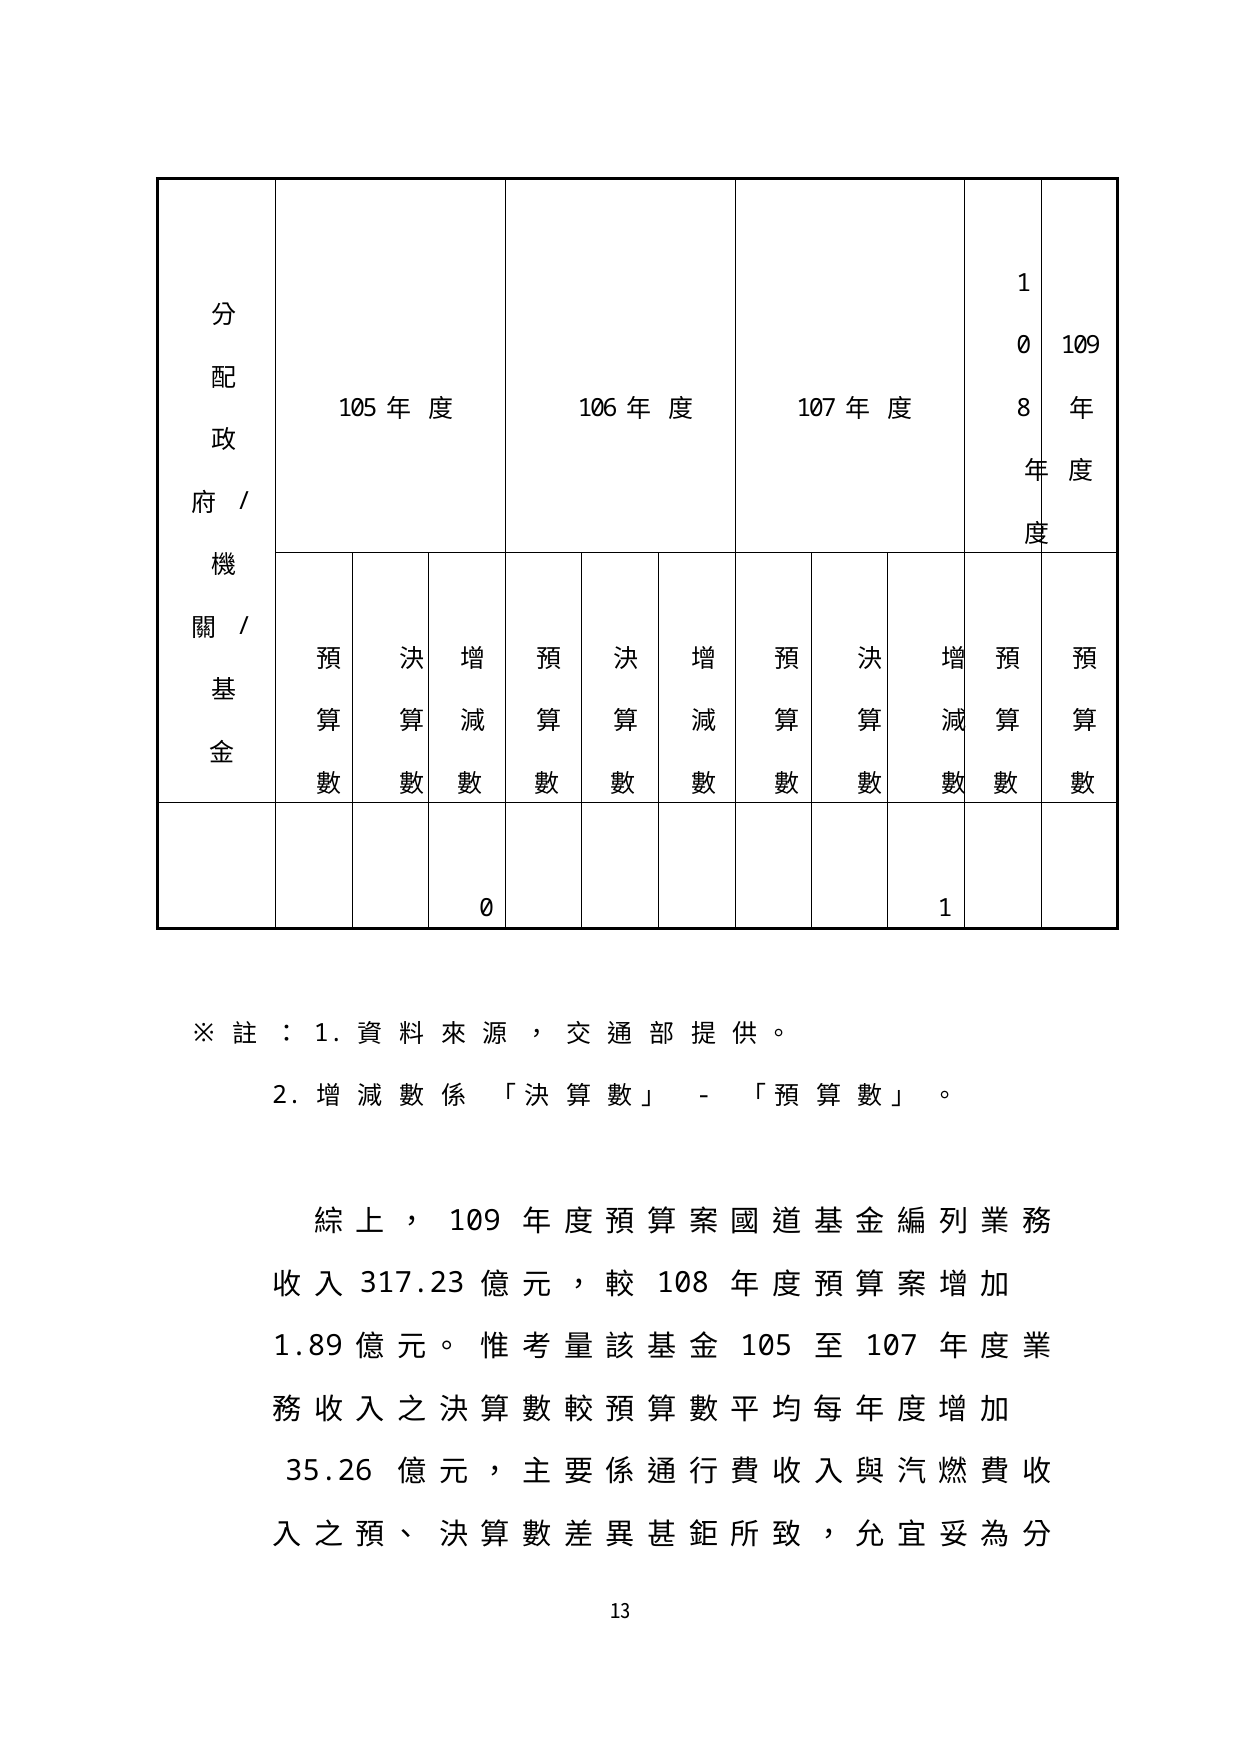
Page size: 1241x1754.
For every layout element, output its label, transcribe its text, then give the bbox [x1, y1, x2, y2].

table_cell [353, 803, 428, 927]
table_header 109 年度 [1042, 180, 1116, 552]
table_cell 預算數 [276, 553, 352, 802]
table_header 分配政府/機關/基金 [159, 180, 275, 802]
table_cell 預算數 [965, 553, 1041, 802]
table_cell 1 [888, 803, 964, 927]
text ※註：1.資料來源，交通部提供。 [150, 990, 1058, 1052]
table_header 108 年度 [965, 180, 1041, 552]
table_cell 0 [429, 803, 505, 927]
table_header 105年度 [276, 180, 505, 552]
table_header 107年度 [736, 180, 964, 552]
text 2.增減數係「決算數」-「預算數」。 [225, 1052, 1058, 1115]
table_cell [736, 803, 811, 927]
table_cell [965, 803, 1041, 927]
table_cell 預算數 [736, 553, 811, 802]
table_cell [276, 803, 352, 927]
table_cell [1042, 803, 1116, 927]
table_header 106年度 [506, 180, 735, 552]
table_cell [812, 803, 887, 927]
table_cell 決算數 [812, 553, 887, 802]
table_cell 增減數 [659, 553, 735, 802]
table_cell 決算數 [353, 553, 428, 802]
table_cell 預算數 [1042, 553, 1116, 802]
table_cell 增減數 [888, 553, 964, 802]
table_cell 預算數 [506, 553, 581, 802]
table_cell [506, 803, 581, 927]
table_cell 決算數 [582, 553, 658, 802]
table_cell 增減數 [429, 553, 505, 802]
table_cell [159, 803, 275, 927]
table_cell [659, 803, 735, 927]
text 綜上，109年度預算案國道基金編列業務收入317.23億元，較108年度預算案增加1.89億元。惟考量該基金105至107年度業務收入之決算數較預算數平均每年度增加35.26億元，主要係通行費收入與汽燃費收入之預、決算數差異甚鉅所致，允宜妥為分析差異原因，並容有參酌以前年度執行情形，調整增加109年度業務收入之空間。 [242, 1177, 1058, 1552]
table_cell [582, 803, 658, 927]
